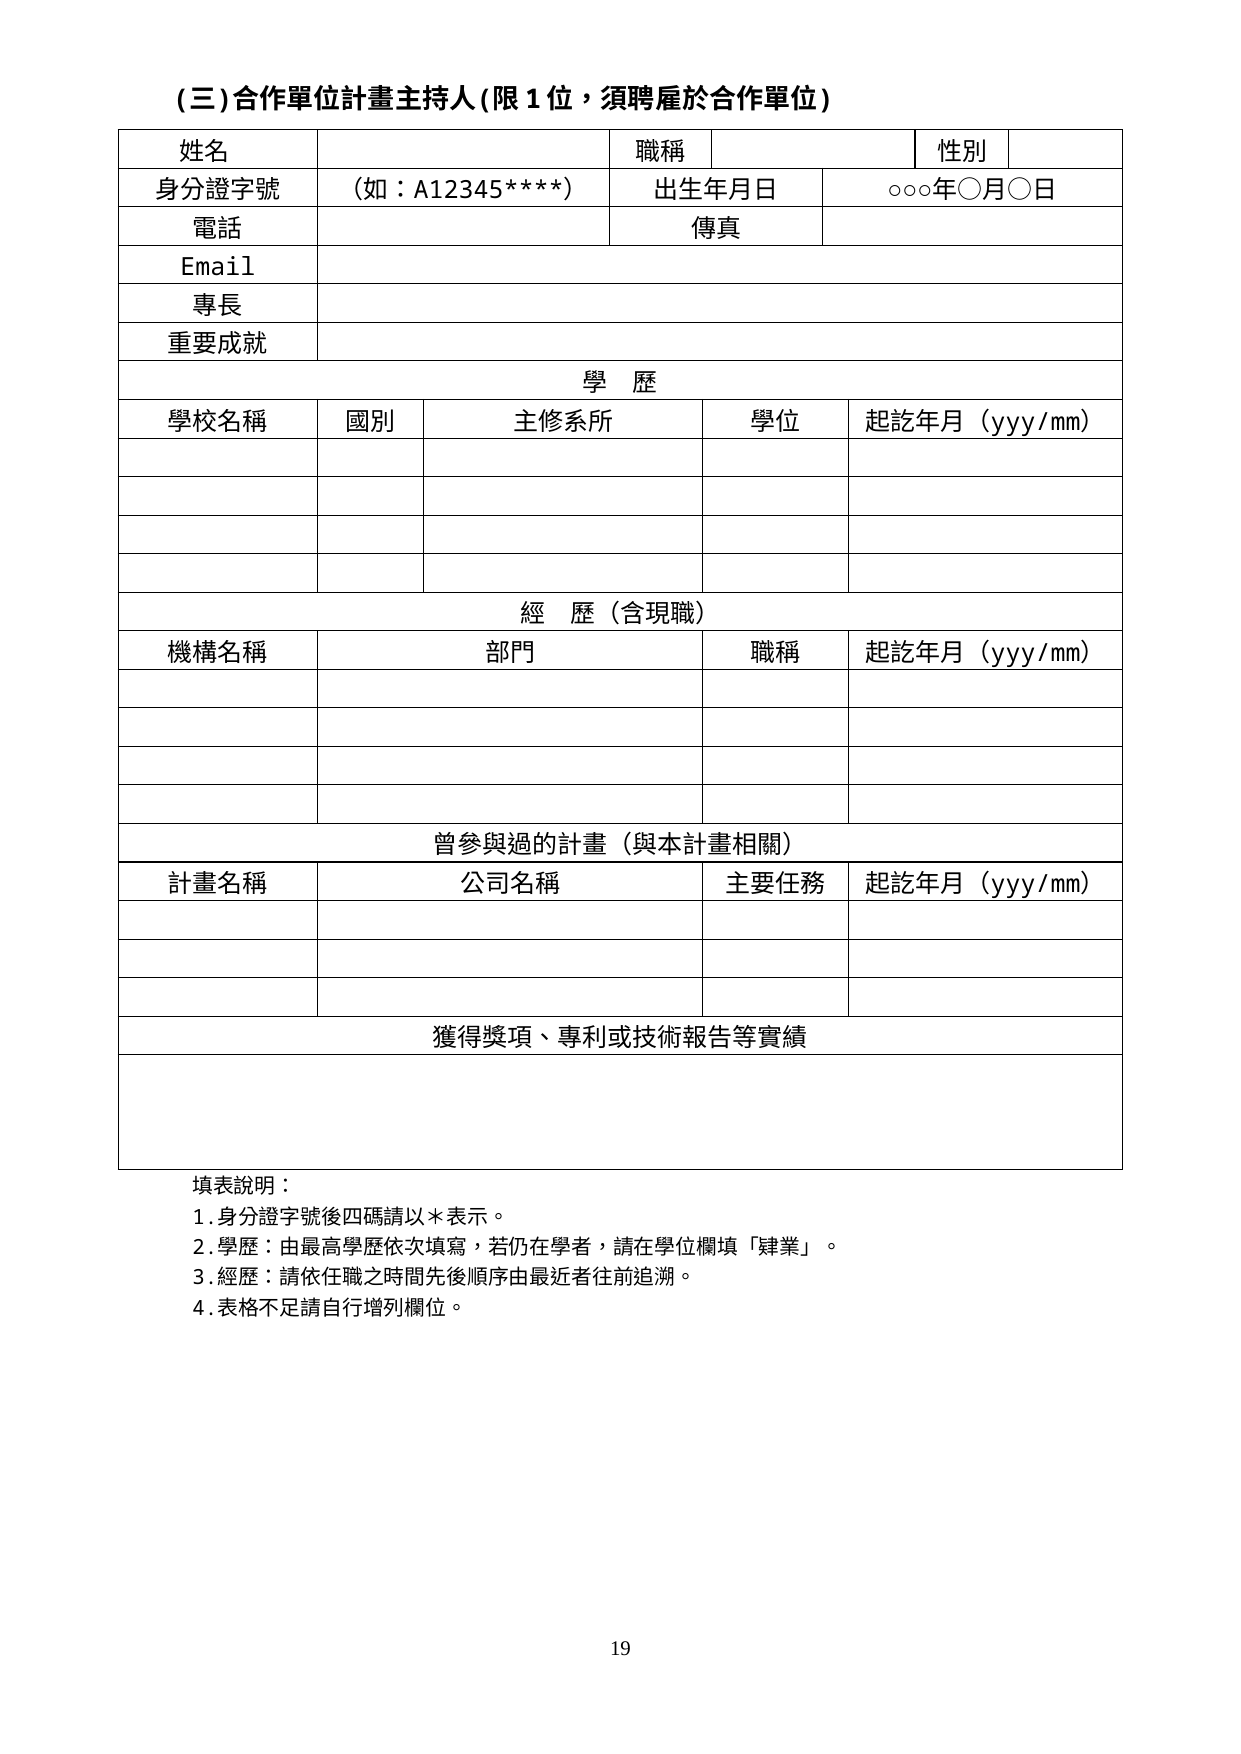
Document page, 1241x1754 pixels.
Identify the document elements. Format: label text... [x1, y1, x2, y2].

table_cell 公司名稱 [318, 863, 702, 900]
table_cell [849, 940, 1122, 977]
table_cell ○○○年○月○日 [823, 169, 1122, 206]
table_cell [318, 554, 423, 592]
table_cell [703, 554, 848, 592]
table_cell [703, 785, 848, 823]
table_cell [318, 747, 702, 784]
table_cell [119, 708, 317, 746]
table_cell 重要成就 [119, 323, 317, 360]
table_cell [703, 439, 848, 476]
text 2.學歷：由最高學歷依次填寫，若仍在學者，請在學位欄填「肄業」。 [148, 1230, 1122, 1261]
table_cell [703, 516, 848, 553]
table_cell 專長 [119, 284, 317, 322]
table_cell 起訖年月（yyy/mm） [849, 400, 1122, 437]
table_cell [703, 747, 848, 784]
table_cell 起訖年月（yyy/mm） [849, 863, 1122, 900]
table_cell 機構名稱 [119, 631, 317, 669]
table_cell [318, 516, 423, 553]
table_cell [849, 477, 1122, 514]
table_cell [849, 978, 1122, 1016]
table_cell [119, 785, 317, 823]
table_cell 獲得獎項、專利或技術報告等實績 [119, 1017, 1122, 1054]
table_header [318, 130, 609, 168]
table_cell [119, 1055, 1122, 1169]
table_cell [119, 901, 317, 938]
table_cell 經 歷（含現職） [119, 593, 1122, 630]
table_cell [703, 940, 848, 977]
table_cell [119, 439, 317, 476]
table_cell [703, 670, 848, 707]
text (三)合作單位計畫主持人(限1位，須聘雇於合作單位) [118, 75, 1122, 117]
table_cell 國別 [318, 400, 423, 437]
table_header [712, 130, 914, 168]
table_cell [849, 439, 1122, 476]
table_header 姓名 [119, 130, 317, 168]
table_cell 電話 [119, 207, 317, 245]
table_cell [703, 477, 848, 514]
table_cell 身分證字號 [119, 169, 317, 206]
table_cell [849, 747, 1122, 784]
table_cell [823, 207, 1122, 245]
table_cell [703, 901, 848, 938]
table_header [1009, 130, 1122, 168]
table_cell [119, 978, 317, 1016]
text 3.經歷：請依任職之時間先後順序由最近者往前追溯。 [148, 1261, 1122, 1291]
table_cell [424, 554, 702, 592]
table_cell 學位 [703, 400, 848, 437]
table_cell [318, 439, 423, 476]
table_cell 學校名稱 [119, 400, 317, 437]
table_cell [119, 477, 317, 514]
table_cell [119, 670, 317, 707]
table_cell [318, 323, 1122, 360]
table_cell [424, 477, 702, 514]
table_cell [703, 978, 848, 1016]
table_cell [318, 708, 702, 746]
table_cell [318, 284, 1122, 322]
table_cell [318, 246, 1122, 283]
table_cell [119, 516, 317, 553]
table_cell [318, 207, 609, 245]
table_cell [849, 901, 1122, 938]
table_cell 學 歷 [119, 361, 1122, 399]
table_cell [318, 670, 702, 707]
table_cell 部門 [318, 631, 702, 669]
table_cell 出生年月日 [610, 169, 822, 206]
text 填表說明： [148, 1170, 1122, 1200]
table_cell [318, 785, 702, 823]
table_cell [849, 554, 1122, 592]
table_cell 主要任務 [703, 863, 848, 900]
text 4.表格不足請自行增列欄位。 [148, 1291, 1122, 1321]
table_cell 起訖年月（yyy/mm） [849, 631, 1122, 669]
table_cell [119, 554, 317, 592]
table_cell [318, 978, 702, 1016]
table_cell Email [119, 246, 317, 283]
table_cell [849, 516, 1122, 553]
table_cell [849, 785, 1122, 823]
table_cell [119, 940, 317, 977]
table_cell 計畫名稱 [119, 863, 317, 900]
table_cell [424, 439, 702, 476]
table_cell [318, 477, 423, 514]
table_header 職稱 [610, 130, 711, 168]
table_cell [849, 708, 1122, 746]
table_cell 職稱 [703, 631, 848, 669]
table_cell [119, 747, 317, 784]
table_cell [849, 670, 1122, 707]
text 1.身分證字號後四碼請以＊表示。 [148, 1200, 1122, 1230]
table_cell [318, 940, 702, 977]
table_cell [318, 901, 702, 938]
table_cell [703, 708, 848, 746]
table_cell （如：A12345****） [318, 169, 609, 206]
table_cell 主修系所 [424, 400, 702, 437]
table_cell 曾參與過的計畫（與本計畫相關） [119, 824, 1122, 861]
table_header 性別 [916, 130, 1008, 168]
table_cell 傳真 [610, 207, 822, 245]
table_cell [424, 516, 702, 553]
